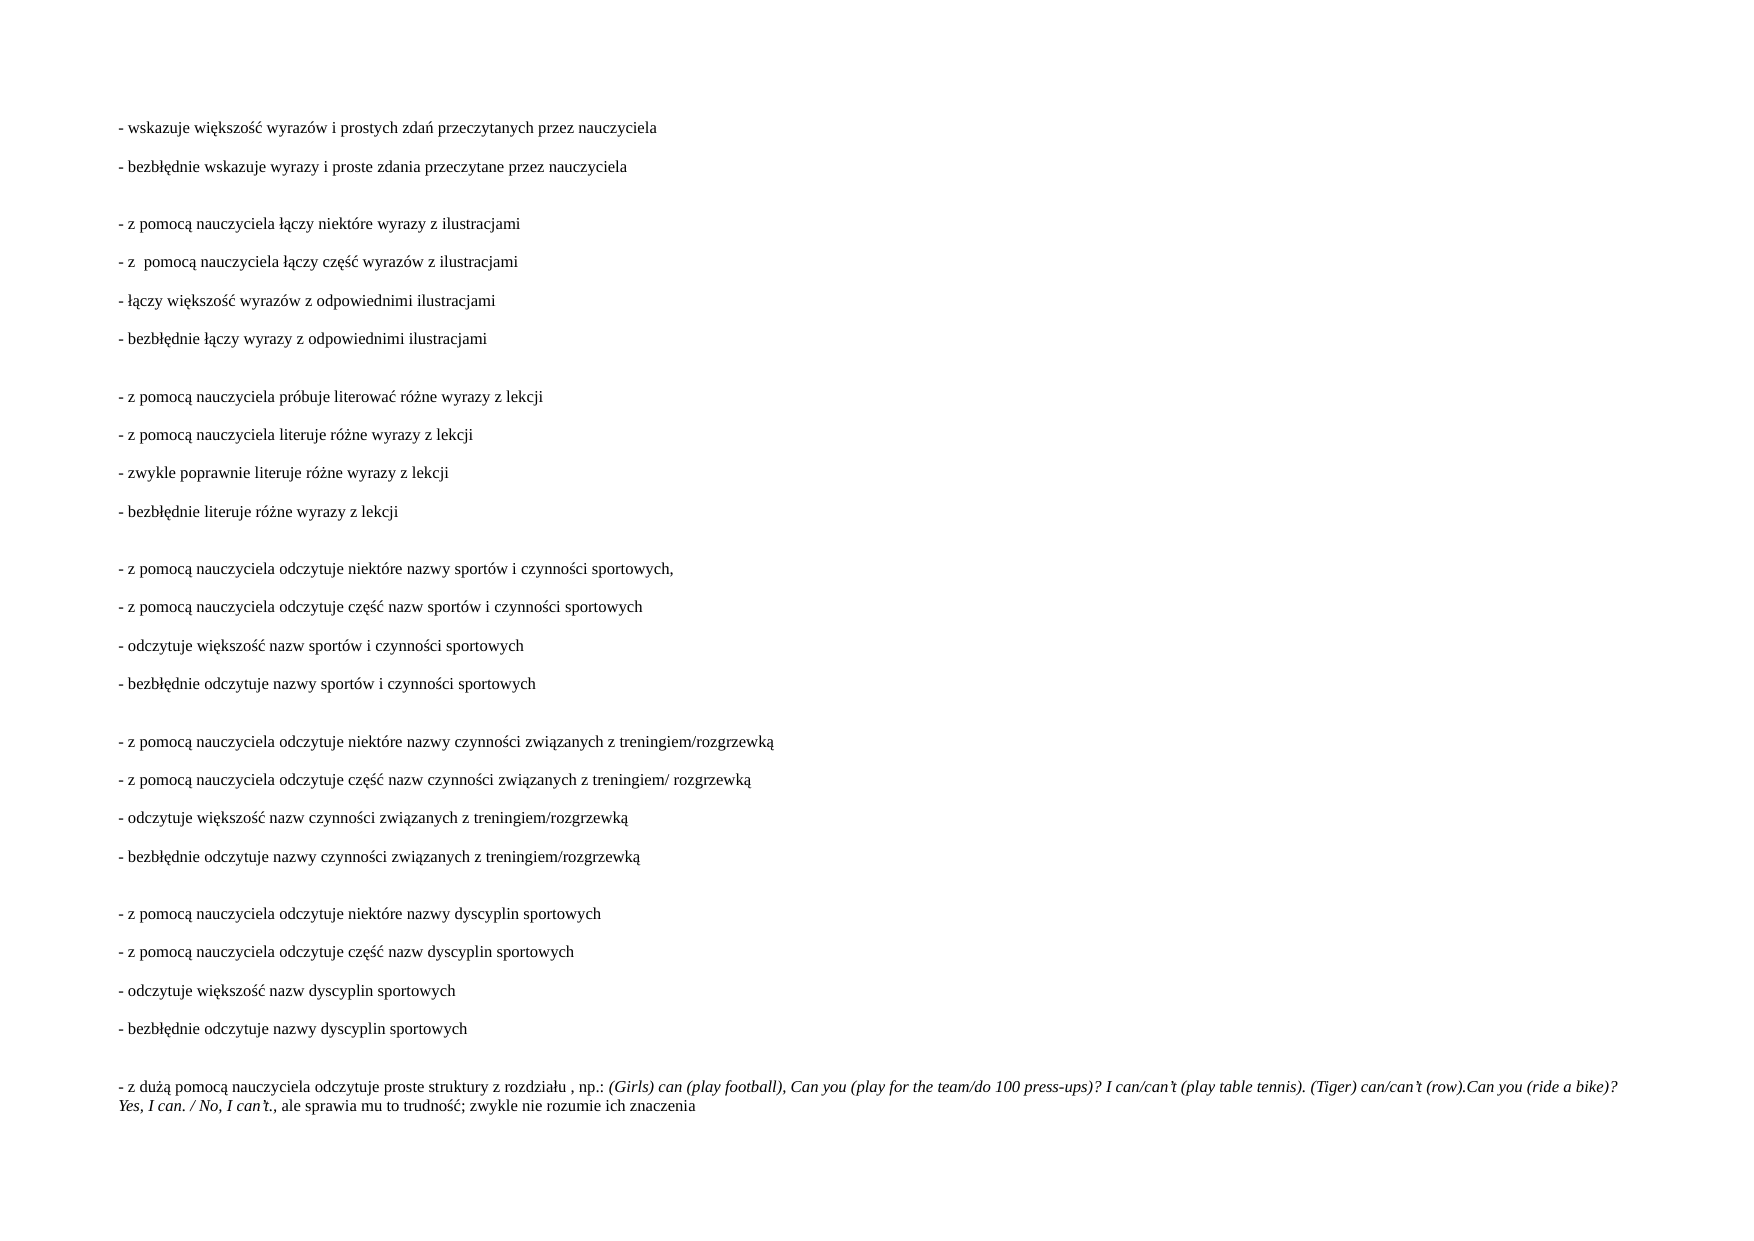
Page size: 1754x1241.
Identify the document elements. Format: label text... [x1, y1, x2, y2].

text - zwykle poprawnie literuje różne wyrazy z lekcji [118, 463, 1636, 482]
text - bezbłędnie wskazuje wyrazy i proste zdania przeczytane przez nauczyciela [118, 156, 1636, 176]
text - z pomocą nauczyciela odczytuje część nazw sportów i czynności sportowych [118, 597, 1636, 616]
text - z pomocą nauczyciela odczytuje część nazw czynności związanych z treningiem/ rozgrzewką [118, 770, 1636, 789]
text - z pomocą nauczyciela odczytuje niektóre nazwy czynności związanych z treningiem/rozgrzewką [118, 731, 1636, 751]
text - bezbłędnie odczytuje nazwy dyscyplin sportowych [118, 1019, 1636, 1038]
text - bezbłędnie odczytuje nazwy czynności związanych z treningiem/rozgrzewką [118, 846, 1636, 866]
text - z pomocą nauczyciela próbuje literować różne wyrazy z lekcji [118, 386, 1636, 406]
text - z pomocą nauczyciela odczytuje niektóre nazwy sportów i czynności sportowych, [118, 559, 1636, 578]
text - odczytuje większość nazw czynności związanych z treningiem/rozgrzewką [118, 808, 1636, 827]
text - z pomocą nauczyciela literuje różne wyrazy z lekcji [118, 425, 1636, 444]
text - bezbłędnie łączy wyrazy z odpowiednimi ilustracjami [118, 329, 1636, 348]
text - z pomocą nauczyciela odczytuje część nazw dyscyplin sportowych [118, 942, 1636, 961]
text - z pomocą nauczyciela łączy część wyrazów z ilustracjami [118, 252, 1636, 271]
text - z dużą pomocą nauczyciela odczytuje proste struktury z rozdziału , np.: (Girls) can (play football), Can you (play for the team/do 100 press-ups)? I can/can’t (play table tennis). (Tiger) can/can’t (row).Can you (ride a bike)? Yes, I can. / No, I can’t., ale sprawia mu to trudność; zwykle nie rozumie ich znaczenia [118, 1076, 1636, 1115]
text - łączy większość wyrazów z odpowiednimi ilustracjami [118, 291, 1636, 310]
text - z pomocą nauczyciela łączy niektóre wyrazy z ilustracjami [118, 214, 1636, 233]
text - odczytuje większość nazw sportów i czynności sportowych [118, 636, 1636, 655]
text - z pomocą nauczyciela odczytuje niektóre nazwy dyscyplin sportowych [118, 904, 1636, 923]
text - bezbłędnie odczytuje nazwy sportów i czynności sportowych [118, 674, 1636, 693]
text - odczytuje większość nazw dyscyplin sportowych [118, 981, 1636, 1000]
text - wskazuje większość wyrazów i prostych zdań przeczytanych przez nauczyciela [118, 118, 1636, 137]
text - bezbłędnie literuje różne wyrazy z lekcji [118, 501, 1636, 521]
